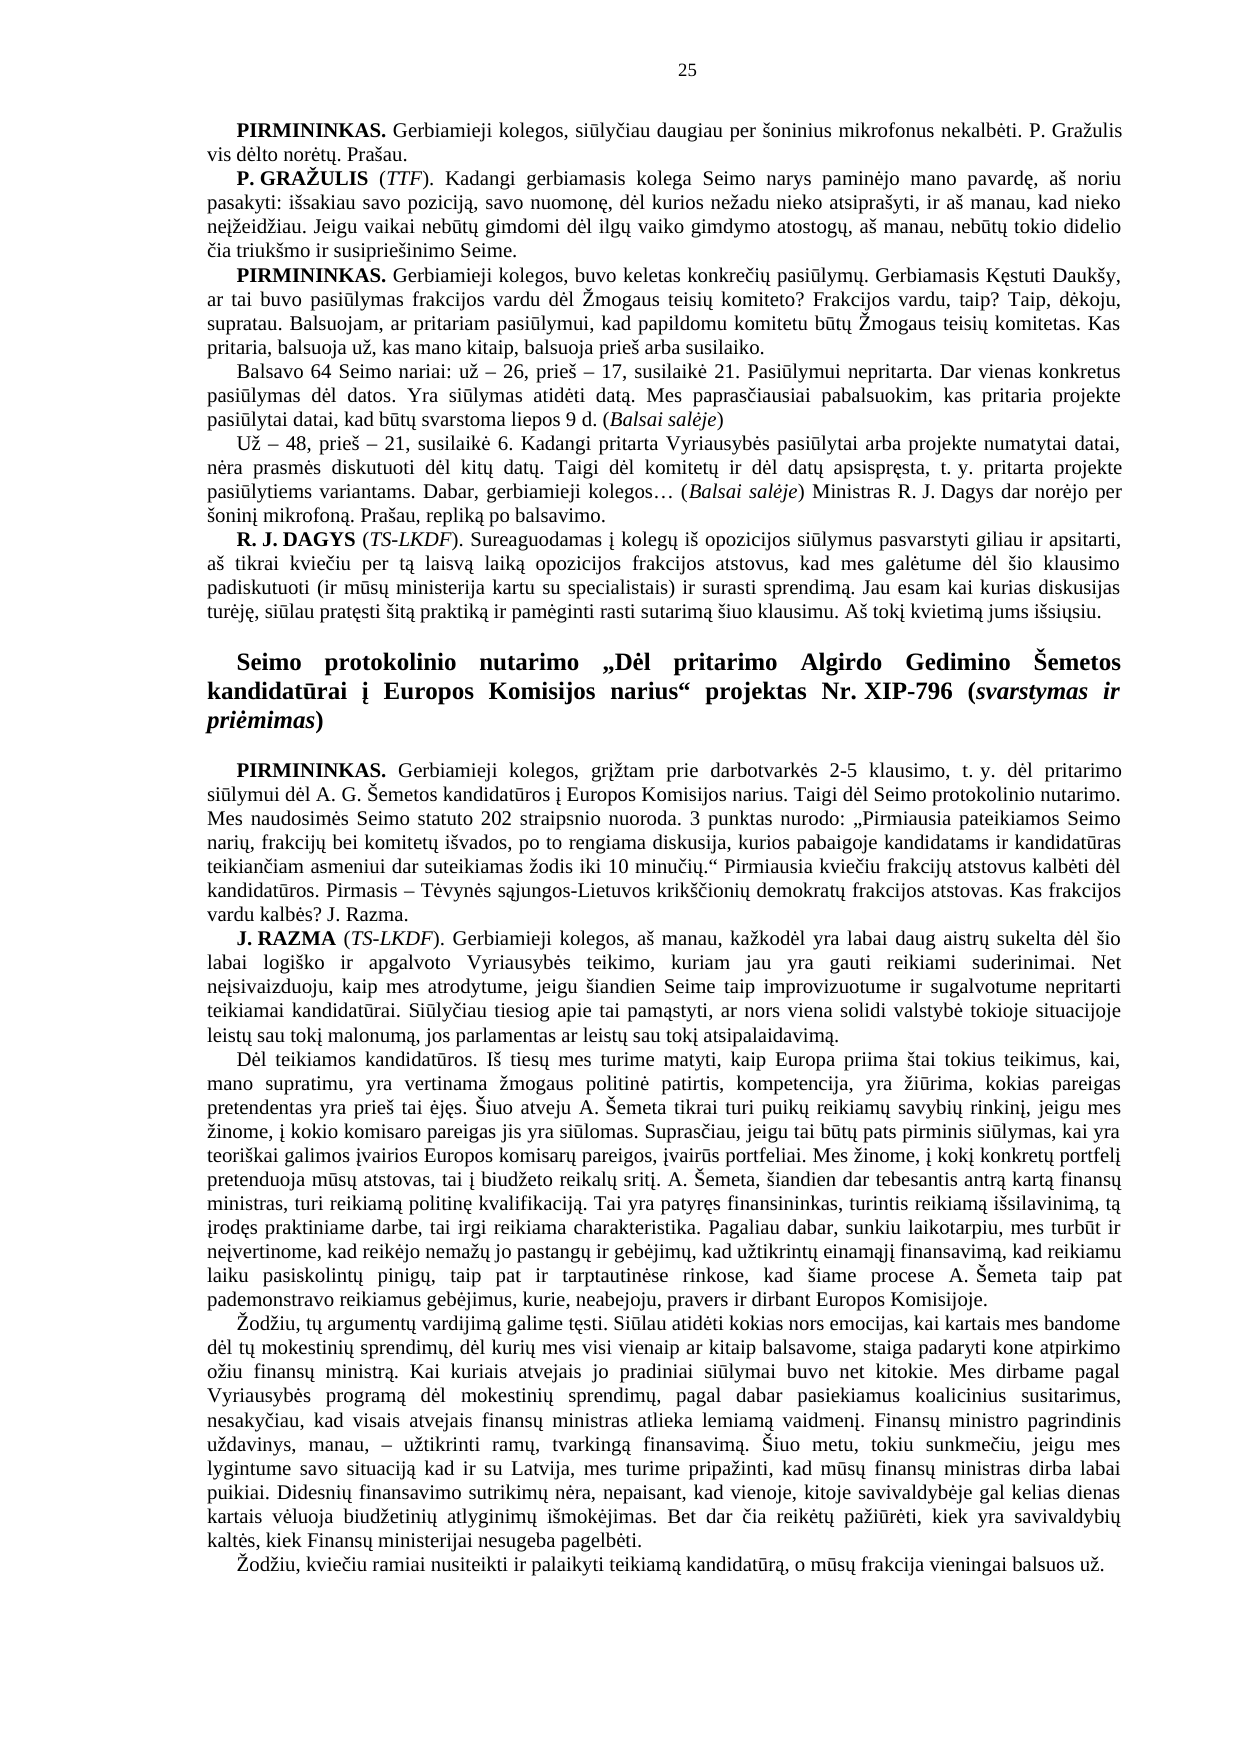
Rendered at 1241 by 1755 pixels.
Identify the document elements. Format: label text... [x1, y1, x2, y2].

text P. GRAŽULIS (TTF). Kadangi gerbiamasis kolega Seimo narys paminėjo mano pavardę, aš noriu pasakyti: išsakiau savo poziciją, savo nuomonę, dėl kurios nežadu nieko atsiprašyti, ir aš manau, kad nieko neįžeidžiau. Jeigu vaikai nebūtų gimdomi dėl ilgų vaiko gimdymo atostogų, aš manau, nebūtų tokio didelio čia triukšmo ir susipriešinimo Seime. [207, 166, 1122, 262]
text PIRMININKAS. Gerbiamieji kolegos, siūlyčiau daugiau per šoninius mikrofonus nekalbėti. P. Gražulis vis dėlto norėtų. Prašau. [207, 118, 1122, 166]
text J. RAZMA (TS-LKDF). Gerbiamieji kolegos, aš manau, kažkodėl yra labai daug aistrų sukelta dėl šio labai logiško ir apgalvoto Vyriausybės teikimo, kuriam jau yra gauti reikiami suderinimai. Net neįsivaizduoju, kaip mes atrodytume, jeigu šiandien Seime taip improvizuotume ir sugalvotume nepritarti teikiamai kandidatūrai. Siūlyčiau tiesiog apie tai pamąstyti, ar nors viena solidi valstybė tokioje situacijoje leistų sau tokį malonumą, jos parlamentas ar leistų sau tokį atsipalaidavimą. [207, 926, 1122, 1047]
text Dėl teikiamos kandidatūros. Iš tiesų mes turime matyti, kaip Europa priima štai tokius teikimus, kai, mano supratimu, yra vertinama žmogaus politinė patirtis, kompetencija, yra žiūrima, kokias pareigas pretendentas yra prieš tai ėjęs. Šiuo atveju A. Šemeta tikrai turi puikų reikiamų savybių rinkinį, jeigu mes žinome, į kokio komisaro pareigas jis yra siūlomas. Suprasčiau, jeigu tai būtų pats pirminis siūlymas, kai yra teoriškai galimos įvairios Europos komisarų pareigos, įvairūs portfeliai. Mes žinome, į kokį konkretų portfelį pretenduoja mūsų atstovas, tai į biudžeto reikalų sritį. A. Šemeta, šiandien dar tebesantis antrą kartą finansų ministras, turi reikiamą politinę kvalifikaciją. Tai yra patyręs finansininkas, turintis reikiamą išsilavinimą, tą įrodęs praktiniame darbe, tai irgi reikiama charakteristika. Pagaliau dabar, sunkiu laikotarpiu, mes turbūt ir neįvertinome, kad reikėjo nemažų jo pastangų ir gebėjimų, kad užtikrintų einamąjį finansavimą, kad reikiamu laiku pasiskolintų pinigų, taip pat ir tarptautinėse rinkose, kad šiame procese A. Šemeta taip pat pademonstravo reikiamus gebėjimus, kurie, neabejoju, pravers ir dirbant Europos Komisijoje. [207, 1047, 1122, 1311]
text R. J. DAGYS (TS-LKDF). Sureaguodamas į kolegų iš opozicijos siūlymus pasvarstyti giliau ir apsitarti, aš tikrai kviečiu per tą laisvą laiką opozicijos frakcijos atstovus, kad mes galėtume dėl šio klausimo padiskutuoti (ir mūsų ministerija kartu su specialistais) ir surasti sprendimą. Jau esam kai kurias diskusijas turėję, siūlau pratęsti šitą praktiką ir pamėginti rasti sutarimą šiuo klausimu. Aš tokį kvietimą jums išsiųsiu. [207, 527, 1122, 623]
text Žodžiu, kviečiu ramiai nusiteikti ir palaikyti teikiamą kandidatūrą, o mūsų frakcija vieningai balsuos už. [207, 1552, 1122, 1576]
text Už – 48, prieš – 21, susilaikė 6. Kadangi pritarta Vyriausybės pasiūlytai arba projekte numatytai datai, nėra prasmės diskutuoti dėl kitų datų. Taigi dėl komitetų ir dėl datų apsispręsta, t. y. pritarta projekte pasiūlytiems variantams. Dabar, gerbiamieji kolegos… (Balsai salėje) Ministras R. J. Dagys dar norėjo per šoninį mikrofoną. Prašau, repliką po balsavimo. [207, 431, 1122, 527]
text Seimo protokolinio nutarimo „Dėl pritarimo Algirdo Gedimino Šemetos kandidatūrai į Europos Komisijos narius“ projektas Nr. XIP-796 (svarstymas ir priėmimas) [207, 647, 1122, 734]
text PIRMININKAS. Gerbiamieji kolegos, grįžtam prie darbotvarkės 2-5 klausimo, t. y. dėl pritarimo siūlymui dėl A. G. Šemetos kandidatūros į Europos Komisijos narius. Taigi dėl Seimo protokolinio nutarimo. Mes naudosimės Seimo statuto 202 straipsnio nuoroda. 3 punktas nurodo: „Pirmiausia pateikiamos Seimo narių, frakcijų bei komitetų išvados, po to rengiama diskusija, kurios pabaigoje kandidatams ir kandidatūras teikiančiam asmeniui dar suteikiamas žodis iki 10 minučių.“ Pirmiausia kviečiu frakcijų atstovus kalbėti dėl kandidatūros. Pirmasis – Tėvynės sąjungos-Lietuvos krikščionių demokratų frakcijos atstovas. Kas frakcijos vardu kalbės? J. Razma. [207, 758, 1122, 926]
text Žodžiu, tų argumentų vardijimą galime tęsti. Siūlau atidėti kokias nors emocijas, kai kartais mes bandome dėl tų mokestinių sprendimų, dėl kurių mes visi vienaip ar kitaip balsavome, staiga padaryti kone atpirkimo ožiu finansų ministrą. Kai kuriais atvejais jo pradiniai siūlymai buvo net kitokie. Mes dirbame pagal Vyriausybės programą dėl mokestinių sprendimų, pagal dabar pasiekiamus koalicinius susitarimus, nesakyčiau, kad visais atvejais finansų ministras atlieka lemiamą vaidmenį. Finansų ministro pagrindinis uždavinys, manau, – užtikrinti ramų, tvarkingą finansavimą. Šiuo metu, tokiu sunkmečiu, jeigu mes lygintume savo situaciją kad ir su Latvija, mes turime pripažinti, kad mūsų finansų ministras dirba labai puikiai. Didesnių finansavimo sutrikimų nėra, nepaisant, kad vienoje, kitoje savivaldybėje gal kelias dienas kartais vėluoja biudžetinių atlyginimų išmokėjimas. Bet dar čia reikėtų pažiūrėti, kiek yra savivaldybių kaltės, kiek Finansų ministerijai nesugeba pagelbėti. [207, 1311, 1122, 1552]
text PIRMININKAS. Gerbiamieji kolegos, buvo keletas konkrečių pasiūlymų. Gerbiamasis Kęstuti Daukšy, ar tai buvo pasiūlymas frakcijos vardu dėl Žmogaus teisių komiteto? Frakcijos vardu, taip? Taip, dėkoju, supratau. Balsuojam, ar pritariam pasiūlymui, kad papildomu komitetu būtų Žmogaus teisių komitetas. Kas pritaria, balsuoja už, kas mano kitaip, balsuoja prieš arba susilaiko. [207, 262, 1122, 359]
text Balsavo 64 Seimo nariai: už – 26, prieš – 17, susilaikė 21. Pasiūlymui nepritarta. Dar vienas konkretus pasiūlymas dėl datos. Yra siūlymas atidėti datą. Mes paprasčiausiai pabalsuokim, kas pritaria projekte pasiūlytai datai, kad būtų svarstoma liepos 9 d. (Balsai salėje) [207, 359, 1122, 431]
